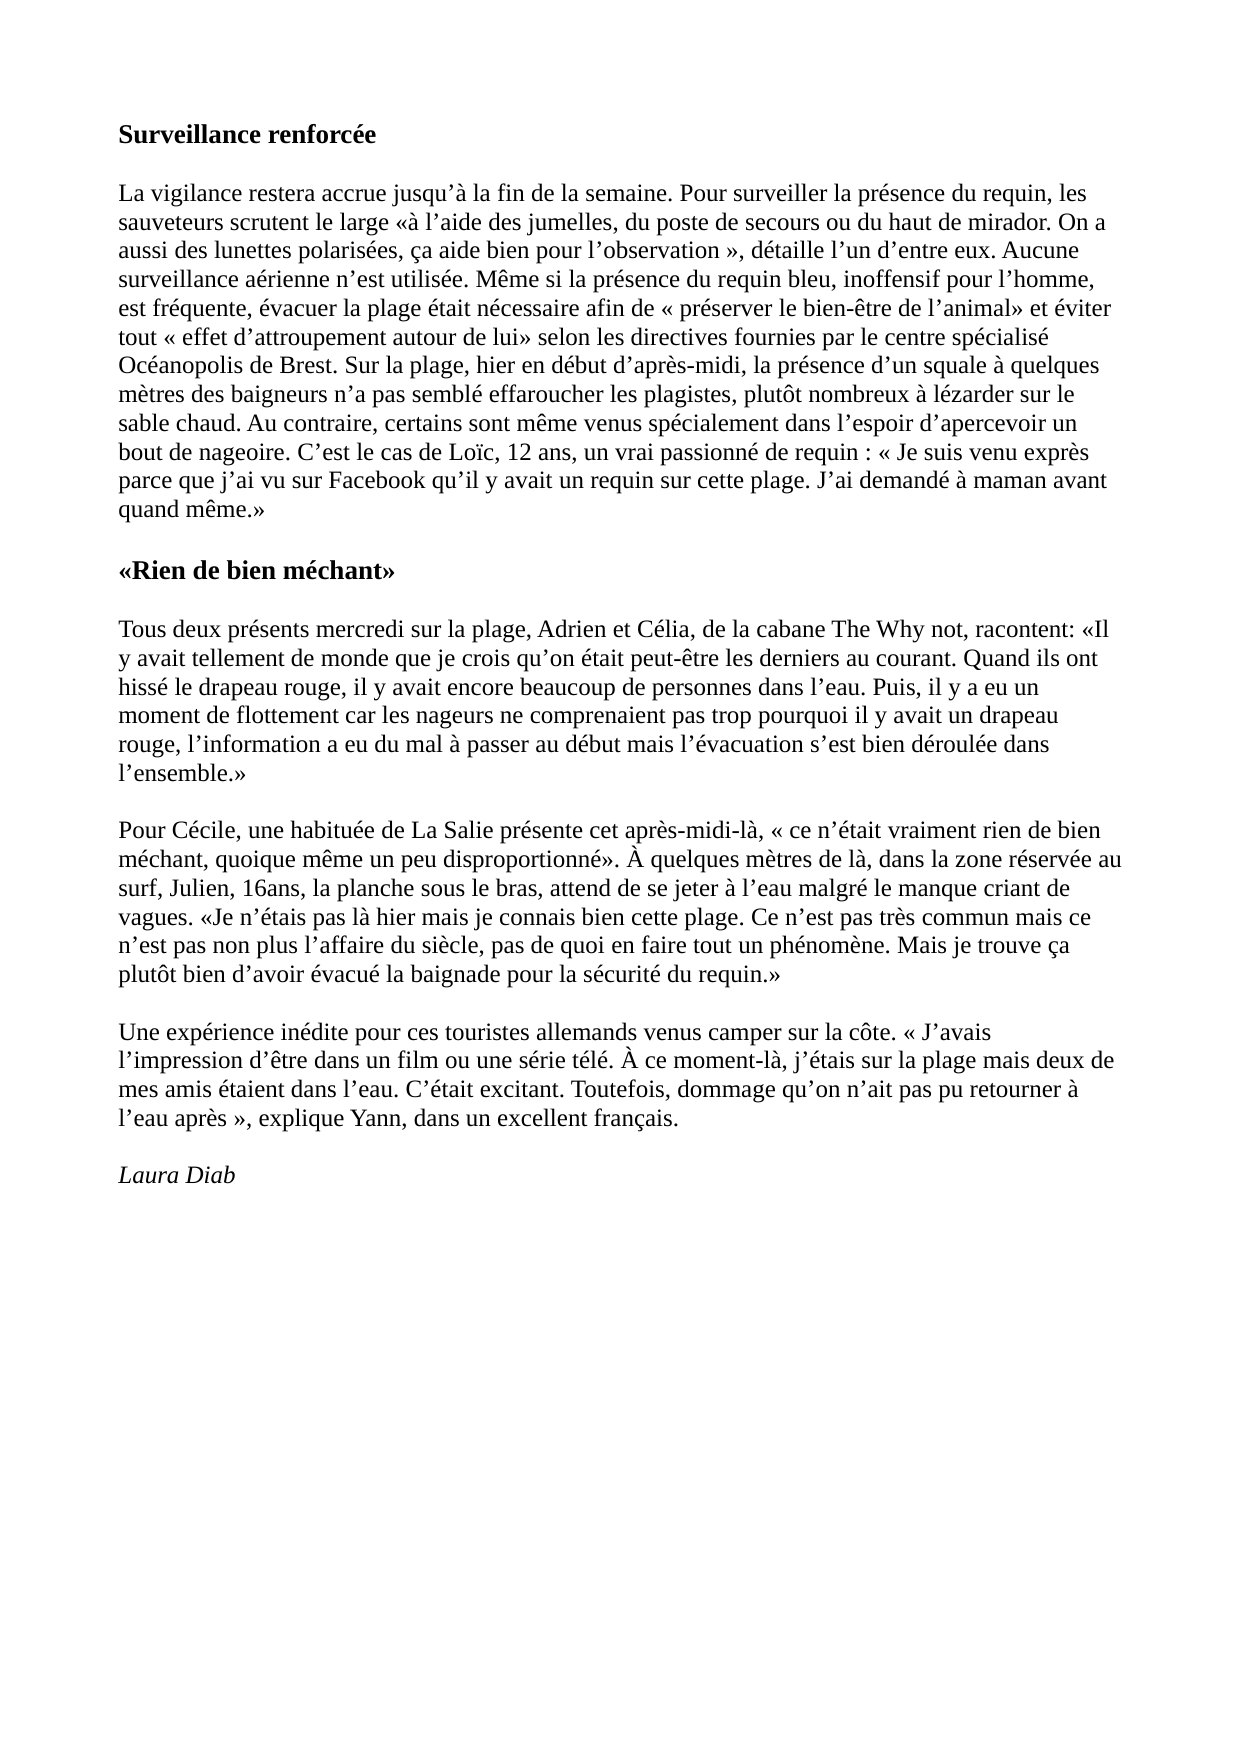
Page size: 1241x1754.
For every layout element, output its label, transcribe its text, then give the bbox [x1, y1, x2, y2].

text Surveillance renforcée [118, 118, 1122, 149]
text Laura Diab [118, 1160, 1122, 1189]
text «Rien de bien méchant» [118, 554, 1122, 585]
text Une expérience inédite pour ces touristes allemands venus camper sur la côte. « J’avais l’impression d’être dans un film ou une série télé. À ce moment-là, j’étais sur la plage mais deux de mes amis étaient dans l’eau. C’était excitant. Toutefois, dommage qu’on n’ait pas pu retourner à l’eau après », explique Yann, dans un excellent français. [118, 1017, 1122, 1132]
text La vigilance restera accrue jusqu’à la fin de la semaine. Pour surveiller la présence du requin, les sauveteurs scrutent le large «à l’aide des jumelles, du poste de secours ou du haut de mirador. On a aussi des lunettes polarisées, ça aide bien pour l’observation », détaille l’un d’entre eux. Aucune surveillance aérienne n’est utilisée. Même si la présence du requin bleu, inoffensif pour l’homme, est fréquente, évacuer la plage était nécessaire afin de « préserver le bien-être de l’animal» et éviter tout « effet d’attroupement autour de lui» selon les directives fournies par le centre spécialisé Océanopolis de Brest. Sur la plage, hier en début d’après-midi, la présence d’un squale à quelques mètres des baigneurs n’a pas semblé effaroucher les plagistes, plutôt nombreux à lézarder sur le sable chaud. Au contraire, certains sont même venus spécialement dans l’espoir d’apercevoir un bout de nageoire. C’est le cas de Loïc, 12 ans, un vrai passionné de requin : « Je suis venu exprès parce que j’ai vu sur Facebook qu’il y avait un requin sur cette plage. J’ai demandé à maman avant quand même.» [118, 178, 1122, 523]
text Pour Cécile, une habituée de La Salie présente cet après-midi-là, « ce n’était vraiment rien de bien méchant, quoique même un peu disproportionné». À quelques mètres de là, dans la zone réservée au surf, Julien, 16ans, la planche sous le bras, attend de se jeter à l’eau malgré le manque criant de vagues. «Je n’étais pas là hier mais je connais bien cette plage. Ce n’est pas très commun mais ce n’est pas non plus l’affaire du siècle, pas de quoi en faire tout un phénomène. Mais je trouve ça plutôt bien d’avoir évacué la baignade pour la sécurité du requin.» [118, 815, 1122, 988]
text Tous deux présents mercredi sur la plage, Adrien et Célia, de la cabane The Why not, racontent: «Il y avait tellement de monde que je crois qu’on était peut-être les derniers au courant. Quand ils ont hissé le drapeau rouge, il y avait encore beaucoup de personnes dans l’eau. Puis, il y a eu un moment de flottement car les nageurs ne comprenaient pas trop pourquoi il y avait un drapeau rouge, l’information a eu du mal à passer au début mais l’évacuation s’est bien déroulée dans l’ensemble.» [118, 614, 1122, 787]
